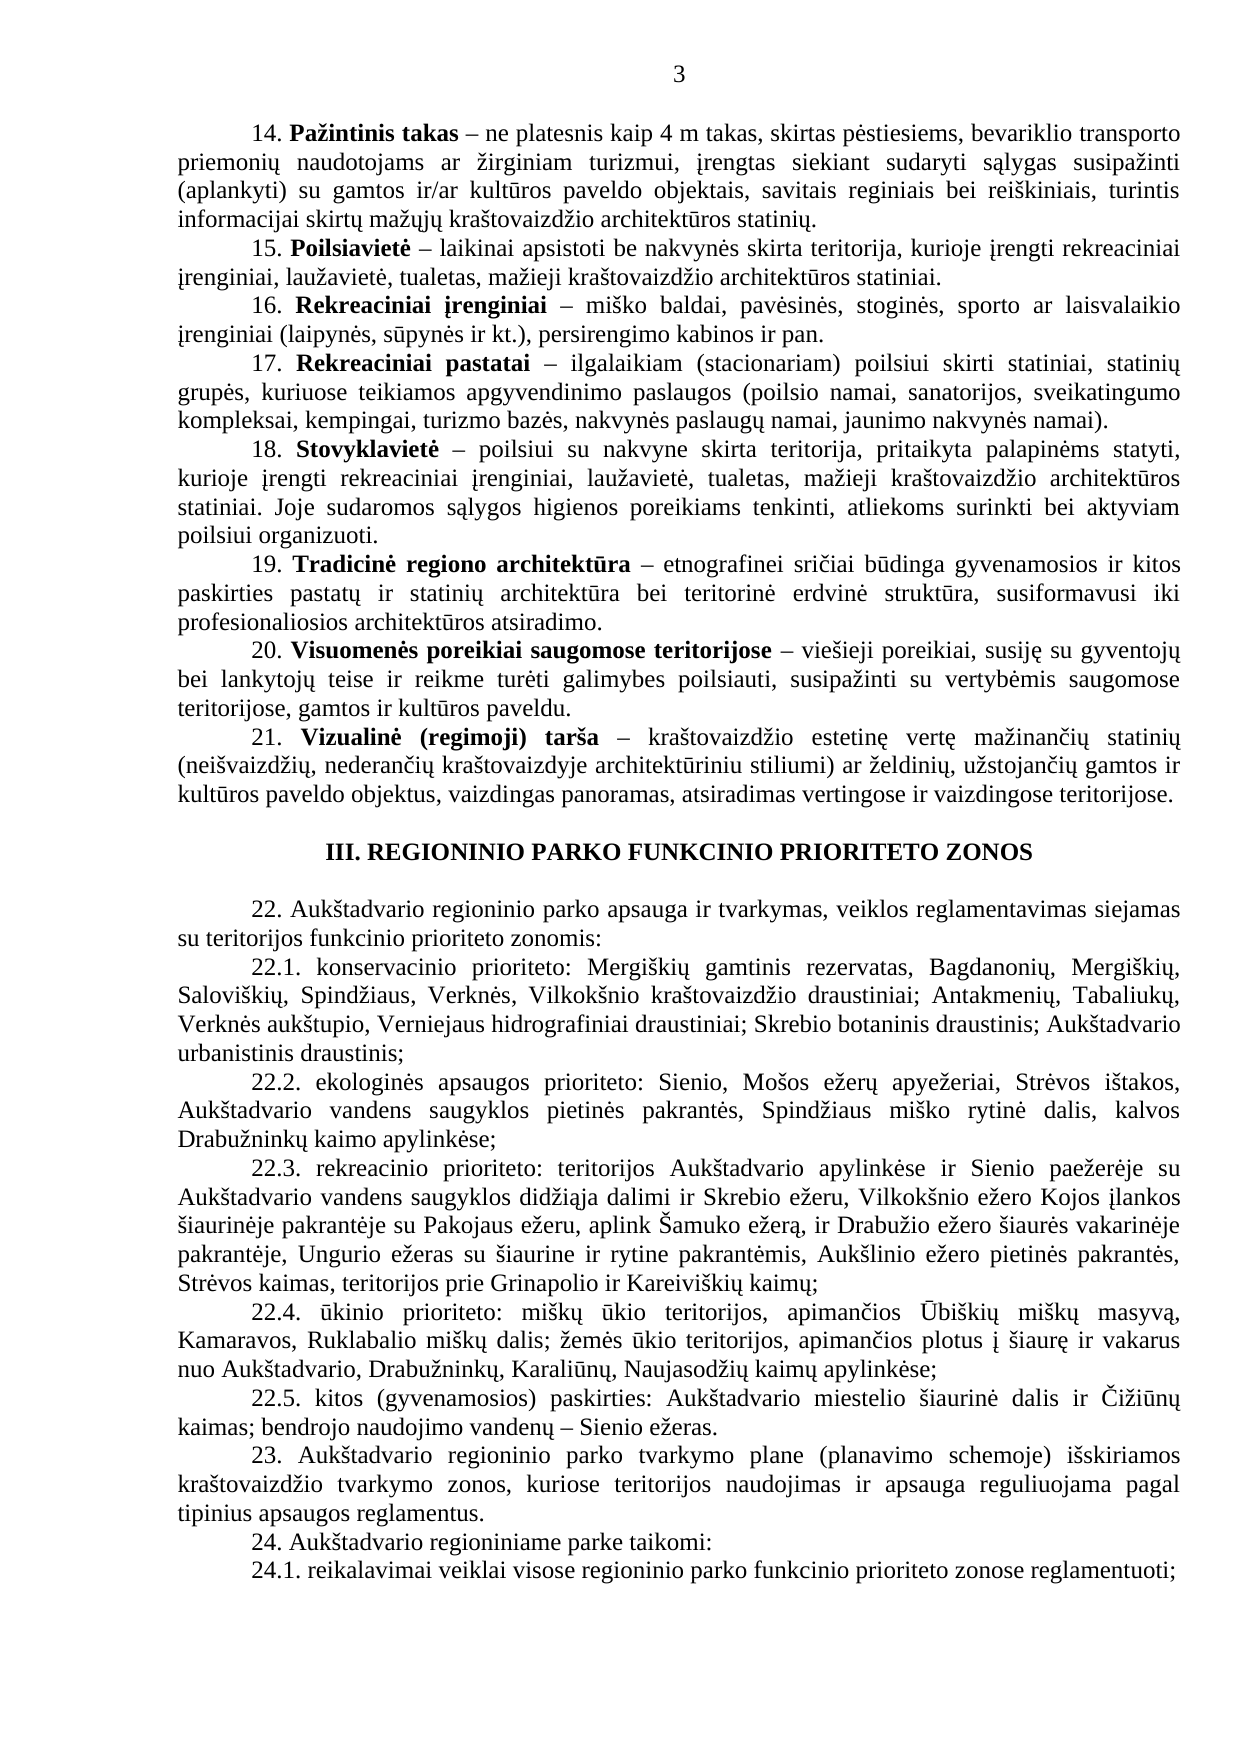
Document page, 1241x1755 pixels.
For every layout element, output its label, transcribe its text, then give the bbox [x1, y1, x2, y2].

text 22.5. kitos (gyvenamosios) paskirties: Aukštadvario miestelio šiaurinė dalis ir Čižiūnų kaimas; bendrojo naudojimo vandenų – Sienio ežeras. [177, 1383, 1181, 1441]
text 18. Stovyklavietė – poilsiui su nakvyne skirta teritorija, pritaikyta palapinėms statyti, kurioje įrengti rekreaciniai įrenginiai, laužavietė, tualetas, mažieji kraštovaizdžio architektūros statiniai. Joje sudaromos sąlygos higienos poreikiams tenkinti, atliekoms surinkti bei aktyviam poilsiui organizuoti. [177, 434, 1181, 549]
text 15. Poilsiavietė – laikinai apsistoti be nakvynės skirta teritorija, kurioje įrengti rekreaciniai įrenginiai, laužavietė, tualetas, mažieji kraštovaizdžio architektūros statiniai. [177, 233, 1181, 291]
text 24.1. reikalavimai veiklai visose regioninio parko funkcinio prioriteto zonose reglamentuoti; [177, 1556, 1181, 1584]
text 19. Tradicinė regiono architektūra – etnografinei sričiai būdinga gyvenamosios ir kitos paskirties pastatų ir statinių architektūra bei teritorinė erdvinė struktūra, susiformavusi iki profesionaliosios architektūros atsiradimo. [177, 549, 1181, 636]
text 23. Aukštadvario regioninio parko tvarkymo plane (planavimo schemoje) išskiriamos kraštovaizdžio tvarkymo zonos, kuriose teritorijos naudojimas ir apsauga reguliuojama pagal tipinius apsaugos reglamentus. [177, 1441, 1181, 1527]
text 22.2. ekologinės apsaugos prioriteto: Sienio, Mošos ežerų apyežeriai, Strėvos ištakos, Aukštadvario vandens saugyklos pietinės pakrantės, Spindžiaus miško rytinė dalis, kalvos Drabužninkų kaimo apylinkėse; [177, 1067, 1181, 1153]
text 21. Vizualinė (regimoji) tarša – kraštovaizdžio estetinę vertę mažinančių statinių (neišvaizdžių, nederančių kraštovaizdyje architektūriniu stiliumi) ar želdinių, užstojančių gamtos ir kultūros paveldo objektus, vaizdingas panoramas, atsiradimas vertingose ir vaizdingose teritorijose. [177, 722, 1181, 808]
text 16. Rekreaciniai įrenginiai – miško baldai, pavėsinės, stoginės, sporto ar laisvalaikio įrenginiai (laipynės, sūpynės ir kt.), persirengimo kabinos ir pan. [177, 291, 1181, 348]
text 24. Aukštadvario regioniniame parke taikomi: [177, 1527, 1181, 1556]
text 20. Visuomenės poreikiai saugomose teritorijose – viešieji poreikiai, susiję su gyventojų bei lankytojų teise ir reikme turėti galimybes poilsiauti, susipažinti su vertybėmis saugomose teritorijose, gamtos ir kultūros paveldu. [177, 636, 1181, 722]
text 22.3. rekreacinio prioriteto: teritorijos Aukštadvario apylinkėse ir Sienio paežerėje su Aukštadvario vandens saugyklos didžiąja dalimi ir Skrebio ežeru, Vilkokšnio ežero Kojos įlankos šiaurinėje pakrantėje su Pakojaus ežeru, aplink Šamuko ežerą, ir Drabužio ežero šiaurės vakarinėje pakrantėje, Ungurio ežeras su šiaurine ir rytine pakrantėmis, Aukšlinio ežero pietinės pakrantės, Strėvos kaimas, teritorijos prie Grinapolio ir Kareiviškių kaimų; [177, 1153, 1181, 1297]
text 22.1. konservacinio prioriteto: Mergiškių gamtinis rezervatas, Bagdanonių, Mergiškių, Saloviškių, Spindžiaus, Verknės, Vilkokšnio kraštovaizdžio draustiniai; Antakmenių, Tabaliukų, Verknės aukštupio, Verniejaus hidrografiniai draustiniai; Skrebio botaninis draustinis; Aukštadvario urbanistinis draustinis; [177, 952, 1181, 1067]
text III. REGIONINIO PARKO FUNKCINIO PRIORITETO ZONOS [177, 837, 1181, 866]
text 22.4. ūkinio prioriteto: miškų ūkio teritorijos, apimančios Ūbiškių miškų masyvą, Kamaravos, Ruklabalio miškų dalis; žemės ūkio teritorijos, apimančios plotus į šiaurę ir vakarus nuo Aukštadvario, Drabužninkų, Karaliūnų, Naujasodžių kaimų apylinkėse; [177, 1297, 1181, 1383]
text 17. Rekreaciniai pastatai – ilgalaikiam (stacionariam) poilsiui skirti statiniai, statinių grupės, kuriuose teikiamos apgyvendinimo paslaugos (poilsio namai, sanatorijos, sveikatingumo kompleksai, kempingai, turizmo bazės, nakvynės paslaugų namai, jaunimo nakvynės namai). [177, 348, 1181, 434]
text 22. Aukštadvario regioninio parko apsauga ir tvarkymas, veiklos reglamentavimas siejamas su teritorijos funkcinio prioriteto zonomis: [177, 894, 1181, 952]
text 14. Pažintinis takas – ne platesnis kaip 4 m takas, skirtas pėstiesiems, bevariklio transporto priemonių naudotojams ar žirginiam turizmui, įrengtas siekiant sudaryti sąlygas susipažinti (aplankyti) su gamtos ir/ar kultūros paveldo objektais, savitais reginiais bei reiškiniais, turintis informacijai skirtų mažųjų kraštovaizdžio architektūros statinių. [177, 118, 1181, 233]
